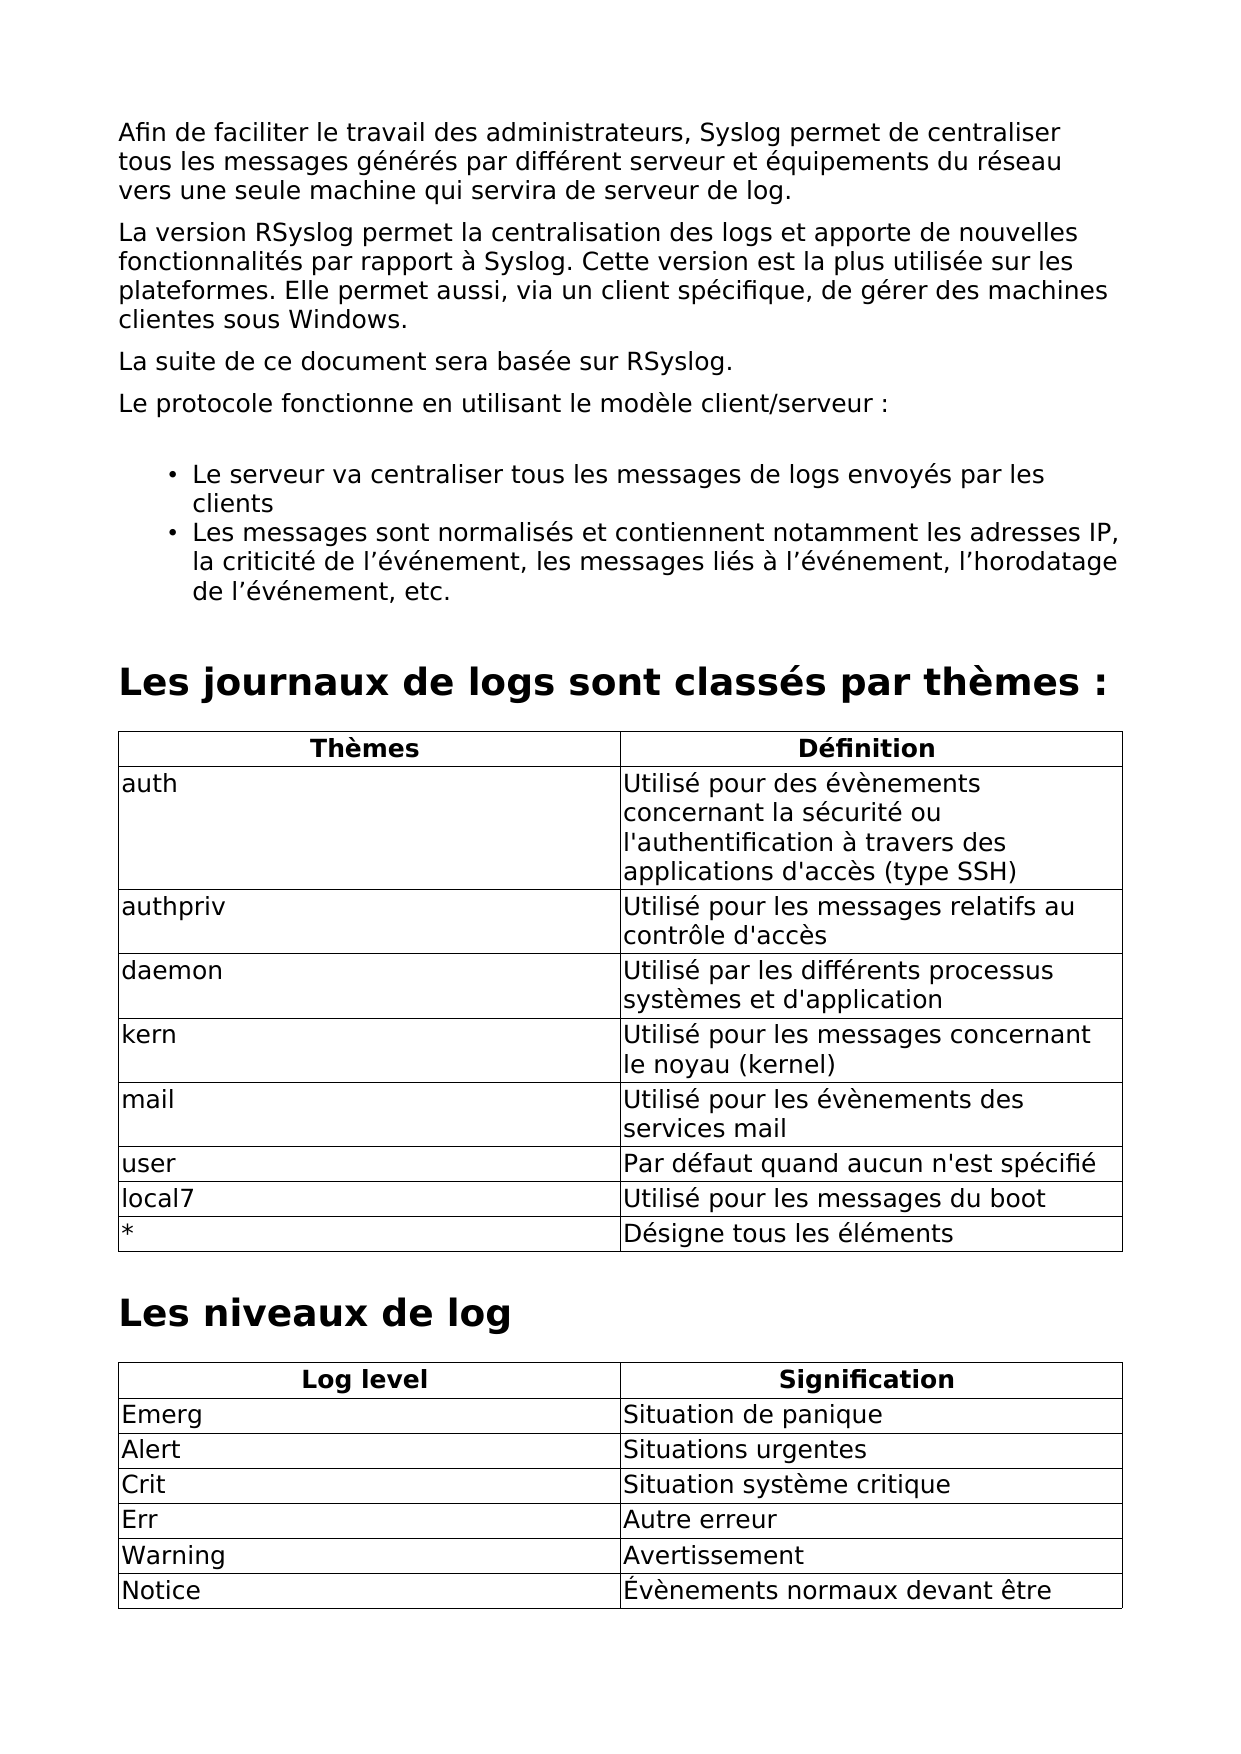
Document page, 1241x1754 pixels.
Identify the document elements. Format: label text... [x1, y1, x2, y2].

table_cell Notice [119, 1574, 620, 1608]
table_cell Évènements normaux devant être [621, 1574, 1122, 1608]
table_cell auth [119, 767, 620, 889]
table_cell Autre erreur [621, 1504, 1122, 1538]
table_header Signification [621, 1363, 1122, 1397]
list Le serveur va centraliser tous les messages de logs envoyés par les clients [177, 460, 1122, 518]
text La version RSyslog permet la centralisation des logs et apporte de nouvelles fonctionnalités par rapport à Syslog. Cette version est la plus utilisée sur les plateformes. Elle permet aussi, via un client spécifique, de gérer des machines clientes sous Windows. [118, 218, 1122, 335]
table_cell Par défaut quand aucun n'est spécifié [621, 1147, 1122, 1181]
table_cell Utilisé pour les messages concernant le noyau (kernel) [621, 1019, 1122, 1082]
text Afin de faciliter le travail des administrateurs, Syslog permet de centraliser tous les messages générés par différent serveur et équipements du réseau vers une seule machine qui servira de serveur de log. [118, 118, 1122, 206]
table_cell Utilisé par les différents processus systèmes et d'application [621, 954, 1122, 1018]
table_cell Alert [119, 1434, 620, 1468]
table_cell Situations urgentes [621, 1434, 1122, 1468]
table_cell Désigne tous les éléments [621, 1217, 1122, 1251]
table_cell Utilisé pour les messages relatifs au contrôle d'accès [621, 890, 1122, 953]
table_cell authpriv [119, 890, 620, 953]
table_cell Utilisé pour les évènements des services mail [621, 1083, 1122, 1146]
text Le protocole fonctionne en utilisant le modèle client/serveur : [118, 389, 1122, 418]
text La suite de ce document sera basée sur RSyslog. [118, 347, 1122, 376]
table_cell Crit [119, 1469, 620, 1503]
table_cell Utilisé pour des évènements concernant la sécurité ou l'authentification à travers des applications d'accès (type SSH) [621, 767, 1122, 889]
table_cell Err [119, 1504, 620, 1538]
table_cell user [119, 1147, 620, 1181]
table_cell Warning [119, 1539, 620, 1573]
table_cell Avertissement [621, 1539, 1122, 1573]
table_cell Emerg [119, 1399, 620, 1432]
table_cell daemon [119, 954, 620, 1018]
table_header Log level [119, 1363, 620, 1397]
subtitle Les niveaux de log [118, 1291, 1122, 1335]
table_cell kern [119, 1019, 620, 1082]
table_cell Utilisé pour les messages du boot [621, 1182, 1122, 1216]
table_cell * [119, 1217, 620, 1251]
table_cell Situation système critique [621, 1469, 1122, 1503]
list Les messages sont normalisés et contiennent notamment les adresses IP, la criticité de l’événement, les messages liés à l’événement, l’horodatage de l’événement, etc. [177, 518, 1122, 606]
table_cell mail [119, 1083, 620, 1146]
table_header Thèmes [119, 732, 620, 766]
table_header Définition [621, 732, 1122, 766]
table_cell local7 [119, 1182, 620, 1216]
table_cell Situation de panique [621, 1399, 1122, 1432]
subtitle Les journaux de logs sont classés par thèmes : [118, 660, 1122, 704]
